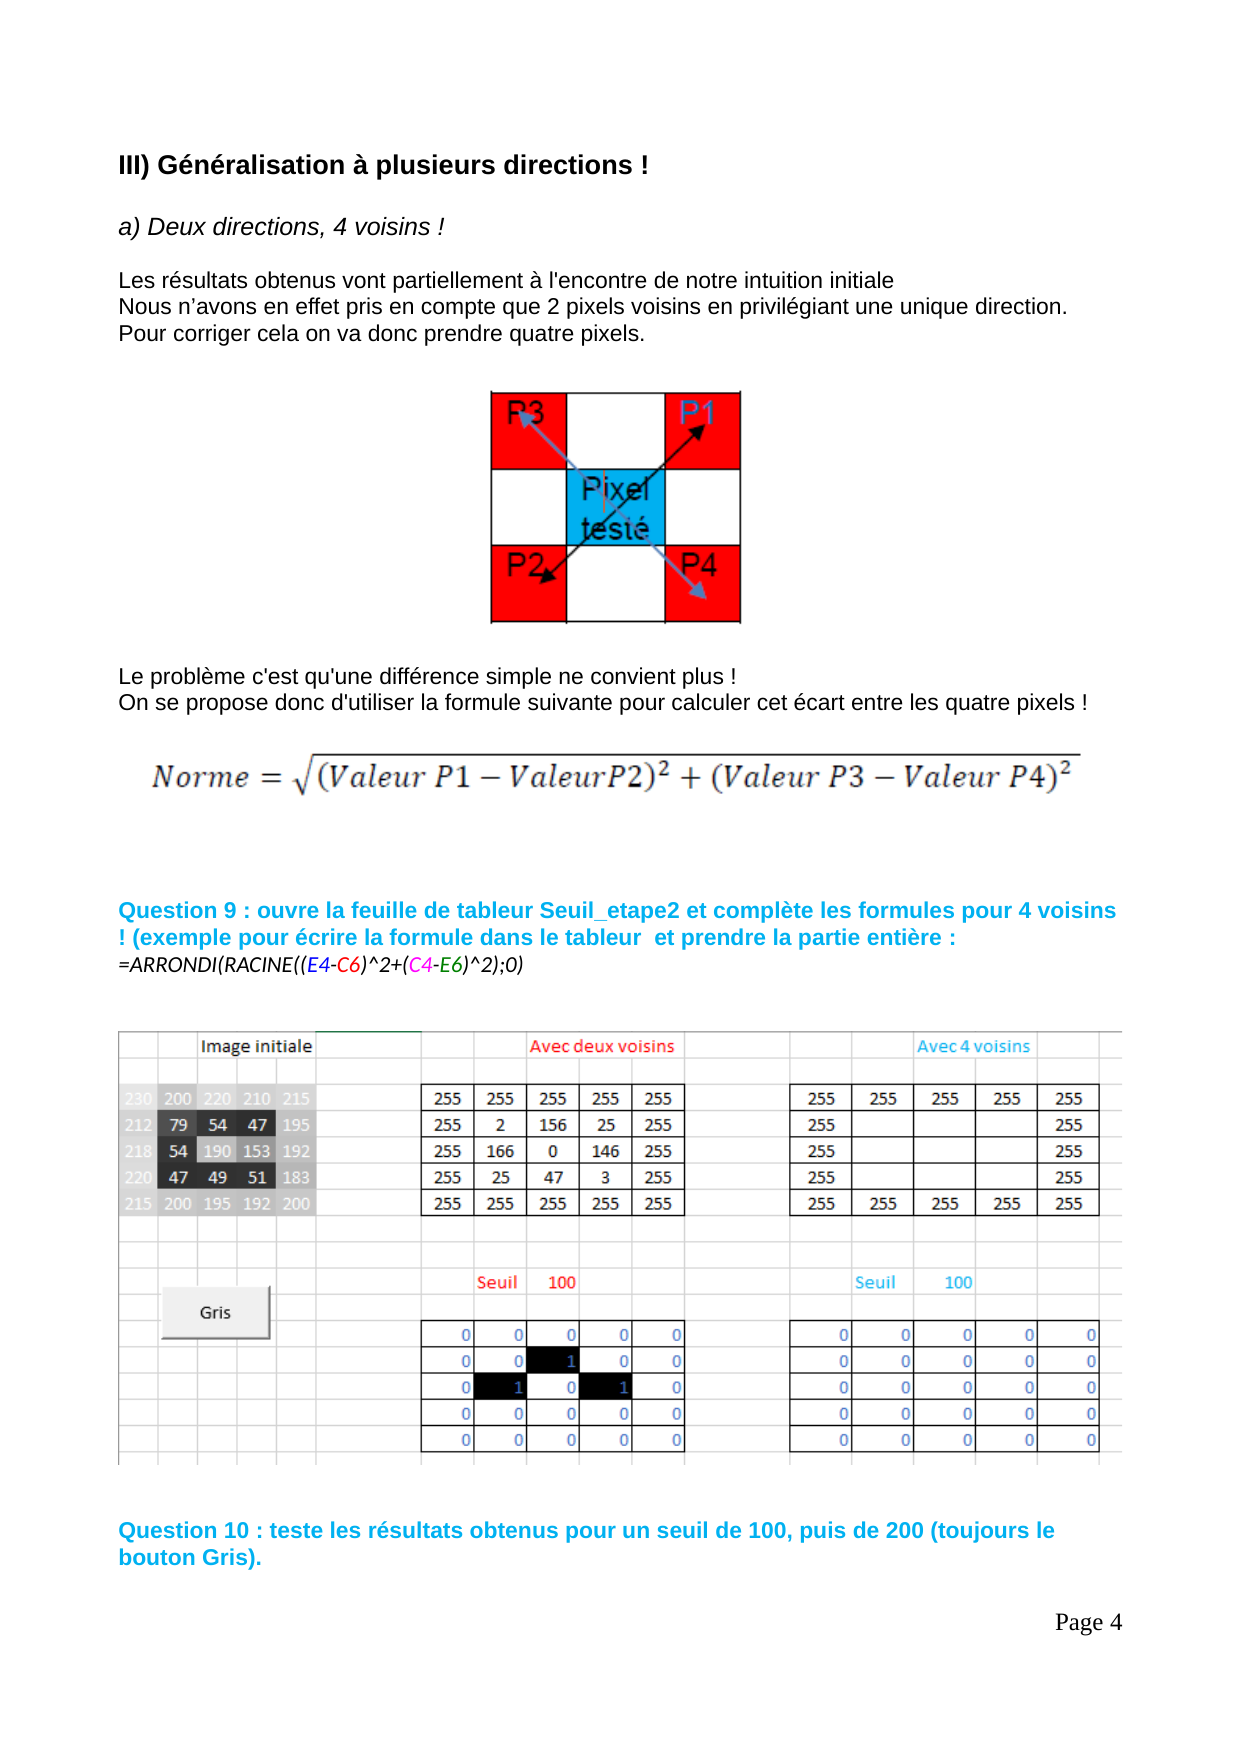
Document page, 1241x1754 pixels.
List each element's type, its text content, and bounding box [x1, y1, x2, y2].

text Pour corriger cela on va donc prendre quatre pixels. [118, 320, 1122, 346]
text Question 10 : teste les résultats obtenus pour un seuil de 100, puis de 200 (toujours le bouton Gris). [118, 1517, 1122, 1570]
text a) Deux directions, 4 voisins ! [118, 212, 1122, 241]
text Question 9 : ouvre la feuille de tableur Seuil_etape2 et complète les formules pour 4 voisins ! (exemple pour écrire la formule dans le tableur et prendre la partie entière : =ARRONDI(RACINE((E4-C6)^2+(C4-E6)^2);0) [118, 897, 1122, 978]
text Les résultats obtenus vont partiellement à l'encontre de notre intuition initiale [118, 267, 1122, 293]
text On se propose donc d'utiliser la formule suivante pour calculer cet écart entre les quatre pixels ! [118, 689, 1122, 716]
text Nous n’avons en effet pris en compte que 2 pixels voisins en privilégiant une unique direction. [118, 293, 1122, 320]
text III) Généralisation à plusieurs directions ! [118, 149, 1122, 181]
text Le problème c'est qu'une différence simple ne convient plus ! [118, 663, 1122, 689]
